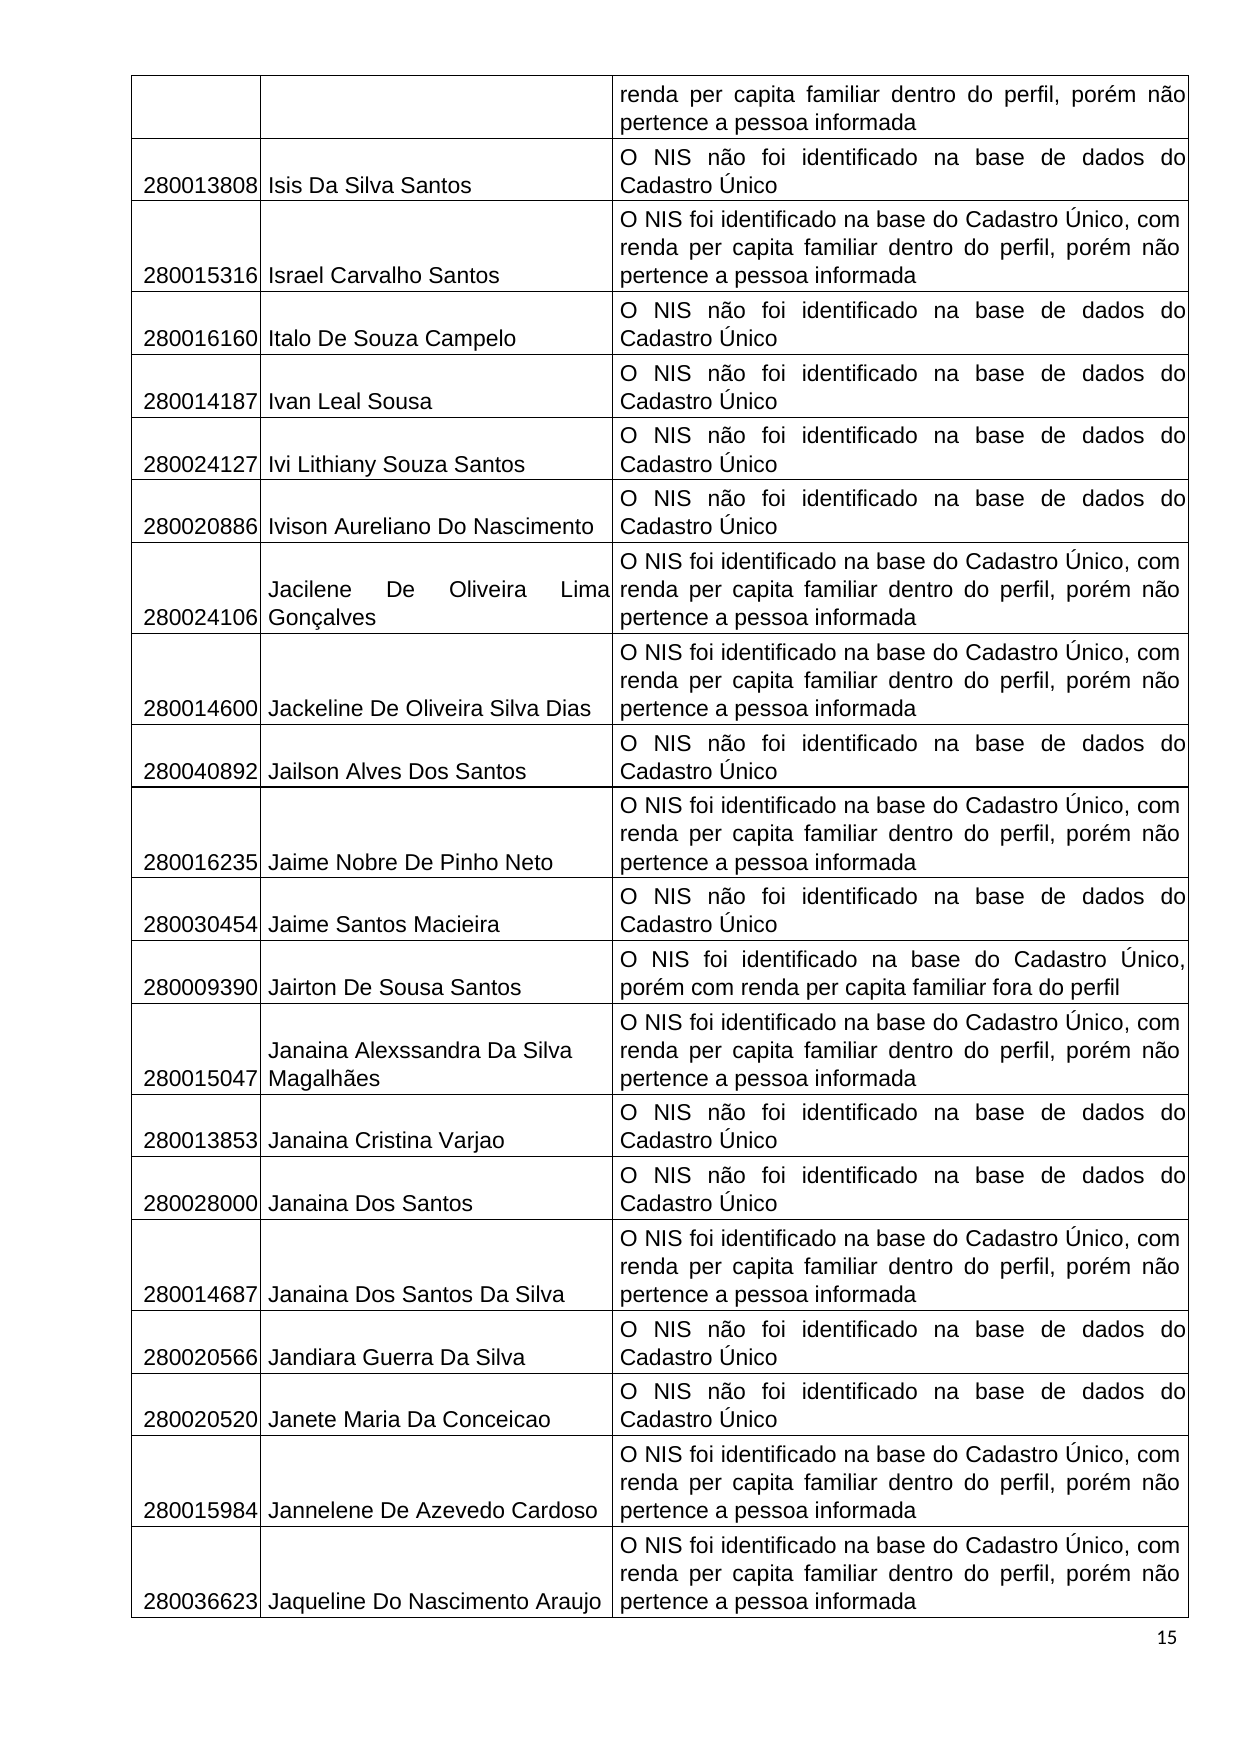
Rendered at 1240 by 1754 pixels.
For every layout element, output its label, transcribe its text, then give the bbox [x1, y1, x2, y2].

table_cell 280024127 [132, 418, 260, 479]
table_cell O NIS não foi identificado na base de dados do Cadastro Único [613, 139, 1188, 200]
table_cell 280016235 [132, 788, 260, 877]
table_cell Jacilene De Oliveira Lima Gonçalves [261, 543, 612, 633]
table_cell 280013853 [132, 1095, 260, 1156]
table_cell Janete Maria Da Conceicao [261, 1374, 612, 1435]
table_cell Jaqueline Do Nascimento Araujo [261, 1527, 612, 1617]
table_cell Ivi Lithiany Souza Santos [261, 418, 612, 479]
table_cell O NIS não foi identificado na base de dados do Cadastro Único [613, 725, 1188, 786]
table_cell 280024106 [132, 543, 260, 633]
table_cell 280020886 [132, 480, 260, 542]
table_cell O NIS não foi identificado na base de dados do Cadastro Único [613, 1095, 1188, 1156]
table_cell 280009390 [132, 941, 260, 1003]
table_cell renda per capita familiar dentro do perfil, porém não pertence a pessoa informada [613, 76, 1188, 138]
table_cell 280020566 [132, 1311, 260, 1372]
table_cell O NIS não foi identificado na base de dados do Cadastro Único [613, 418, 1188, 479]
table_cell Jaime Santos Macieira [261, 878, 612, 940]
table_cell Ivison Aureliano Do Nascimento [261, 480, 612, 542]
table_cell Jackeline De Oliveira Silva Dias [261, 634, 612, 724]
table_cell 280030454 [132, 878, 260, 940]
table_cell Janaina Dos Santos Da Silva [261, 1220, 612, 1310]
table_cell O NIS foi identificado na base do Cadastro Único, com renda per capita familiar dentro do perfil, porém não pertence a pessoa informada [613, 634, 1188, 724]
table_cell [261, 76, 612, 138]
table_cell Jandiara Guerra Da Silva [261, 1311, 612, 1372]
table_cell 280015984 [132, 1436, 260, 1526]
table_cell Israel Carvalho Santos [261, 201, 612, 291]
table_cell O NIS foi identificado na base do Cadastro Único, com renda per capita familiar dentro do perfil, porém não pertence a pessoa informada [613, 1220, 1188, 1310]
table_cell Jannelene De Azevedo Cardoso [261, 1436, 612, 1526]
table_cell 280015316 [132, 201, 260, 291]
table_cell Janaina Cristina Varjao [261, 1095, 612, 1156]
table_cell O NIS foi identificado na base do Cadastro Único, com renda per capita familiar dentro do perfil, porém não pertence a pessoa informada [613, 1527, 1188, 1617]
table_cell O NIS não foi identificado na base de dados do Cadastro Único [613, 292, 1188, 354]
table_cell O NIS foi identificado na base do Cadastro Único, com renda per capita familiar dentro do perfil, porém não pertence a pessoa informada [613, 1004, 1188, 1093]
table_cell 280013808 [132, 139, 260, 200]
table_cell 280028000 [132, 1157, 260, 1219]
table_cell O NIS não foi identificado na base de dados do Cadastro Único [613, 1311, 1188, 1372]
table_cell O NIS foi identificado na base do Cadastro Único, com renda per capita familiar dentro do perfil, porém não pertence a pessoa informada [613, 543, 1188, 633]
table_cell O NIS não foi identificado na base de dados do Cadastro Único [613, 878, 1188, 940]
table_cell Janaina Alexssandra Da Silva Magalhães [261, 1004, 612, 1093]
table_cell O NIS foi identificado na base do Cadastro Único, porém com renda per capita familiar fora do perfil [613, 941, 1188, 1003]
table_cell 280014687 [132, 1220, 260, 1310]
table_cell Ivan Leal Sousa [261, 355, 612, 417]
table_cell 280014187 [132, 355, 260, 417]
table_cell 280020520 [132, 1374, 260, 1435]
table_cell Jairton De Sousa Santos [261, 941, 612, 1003]
table_cell O NIS não foi identificado na base de dados do Cadastro Único [613, 1374, 1188, 1435]
table_cell Janaina Dos Santos [261, 1157, 612, 1219]
table_cell O NIS foi identificado na base do Cadastro Único, com renda per capita familiar dentro do perfil, porém não pertence a pessoa informada [613, 201, 1188, 291]
table_cell Italo De Souza Campelo [261, 292, 612, 354]
table_cell O NIS não foi identificado na base de dados do Cadastro Único [613, 1157, 1188, 1219]
table_cell O NIS não foi identificado na base de dados do Cadastro Único [613, 480, 1188, 542]
table_cell 280040892 [132, 725, 260, 786]
table_cell O NIS foi identificado na base do Cadastro Único, com renda per capita familiar dentro do perfil, porém não pertence a pessoa informada [613, 1436, 1188, 1526]
table_cell Isis Da Silva Santos [261, 139, 612, 200]
table_cell 280016160 [132, 292, 260, 354]
table_cell 280015047 [132, 1004, 260, 1093]
table_cell 280036623 [132, 1527, 260, 1617]
table_cell O NIS foi identificado na base do Cadastro Único, com renda per capita familiar dentro do perfil, porém não pertence a pessoa informada [613, 788, 1188, 877]
table_cell Jaime Nobre De Pinho Neto [261, 788, 612, 877]
table_cell O NIS não foi identificado na base de dados do Cadastro Único [613, 355, 1188, 417]
table_cell [132, 76, 260, 138]
table_cell Jailson Alves Dos Santos [261, 725, 612, 786]
table_cell 280014600 [132, 634, 260, 724]
